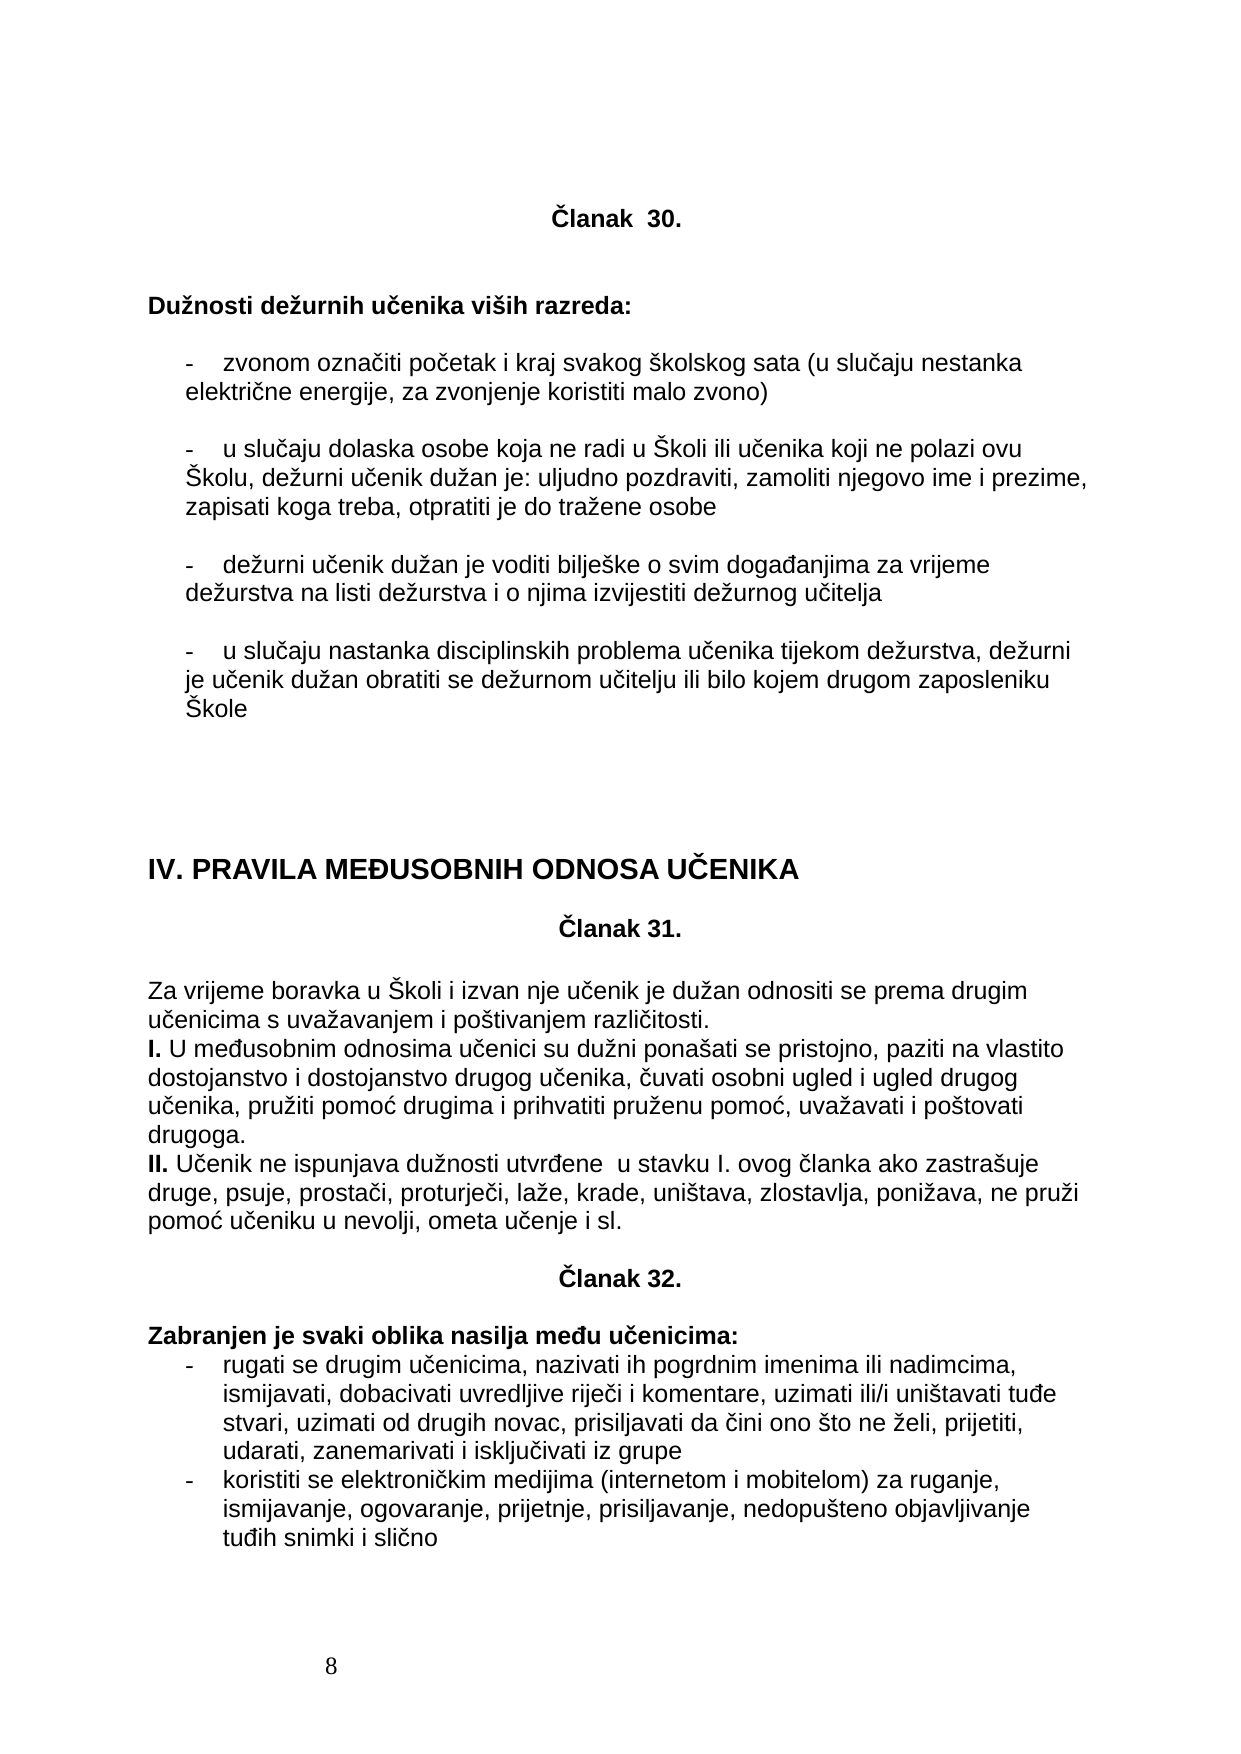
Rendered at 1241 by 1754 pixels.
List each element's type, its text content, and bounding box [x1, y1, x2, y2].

text Za vrijeme boravka u Školi i izvan nje učenik je dužan odnositi se prema drugim učenicima s uvažavanjem i poštivanjem različitosti. [148, 976, 1092, 1034]
text Zabranjen je svaki oblika nasilja među učenicima: [148, 1321, 1092, 1350]
list u slučaju dolaska osobe koja ne radi u Školi ili učenika koji ne polazi ovu Školu, dežurni učenik dužan je: uljudno pozdraviti, zamoliti njegovo ime i prezime, zapisati koga treba, otpratiti je do tražene osobe [185, 434, 1092, 521]
text Članak 32. [148, 1264, 1092, 1292]
text I. U međusobnim odnosima učenici su dužni ponašati se pristojno, paziti na vlastito dostojanstvo i dostojanstvo drugog učenika, čuvati osobni ugled i ugled drugog učenika, pružiti pomoć drugima i prihvatiti pruženu pomoć, uvažavati i poštovati drugoga. [148, 1034, 1092, 1149]
text Dužnosti dežurnih učenika viših razreda: [148, 291, 1092, 319]
text Članak 30. [148, 204, 1092, 233]
list zvonom označiti početak i kraj svakog školskog sata (u slučaju nestanka električne energije, za zvonjenje koristiti malo zvono) [185, 348, 1092, 406]
text IV. PRAVILA MEĐUSOBNIH ODNOSA UČENIKA [148, 852, 1092, 885]
list dežurni učenik dužan je voditi bilješke o svim događanjima za vrijeme dežurstva na listi dežurstva i o njima izvijestiti dežurnog učitelja [185, 549, 1092, 607]
list rugati se drugim učenicima, nazivati ih pogrdnim imenima ili nadimcima, ismijavati, dobacivati uvredljive riječi i komentare, uzimati ili/i uništavati tuđe stvari, uzimati od drugih novac, prisiljavati da čini ono što ne želi, prijetiti, udarati, zanemarivati i isključivati iz grupe [185, 1350, 1092, 1465]
text Članak 31. [148, 914, 1092, 943]
list u slučaju nastanka disciplinskih problema učenika tijekom dežurstva, dežurni je učenik dužan obratiti se dežurnom učitelju ili bilo kojem drugom zaposleniku Škole [185, 636, 1092, 722]
text II. Učenik ne ispunjava dužnosti utvrđene u stavku I. ovog članka ako zastrašuje druge, psuje, prostači, proturječi, laže, krade, uništava, zlostavlja, ponižava, ne pruži pomoć učeniku u nevolji, ometa učenje i sl. [148, 1149, 1092, 1235]
list koristiti se elektroničkim medijima (internetom i mobitelom) za ruganje, ismijavanje, ogovaranje, prijetnje, prisiljavanje, nedopušteno objavljivanje tuđih snimki i slično [185, 1465, 1092, 1551]
